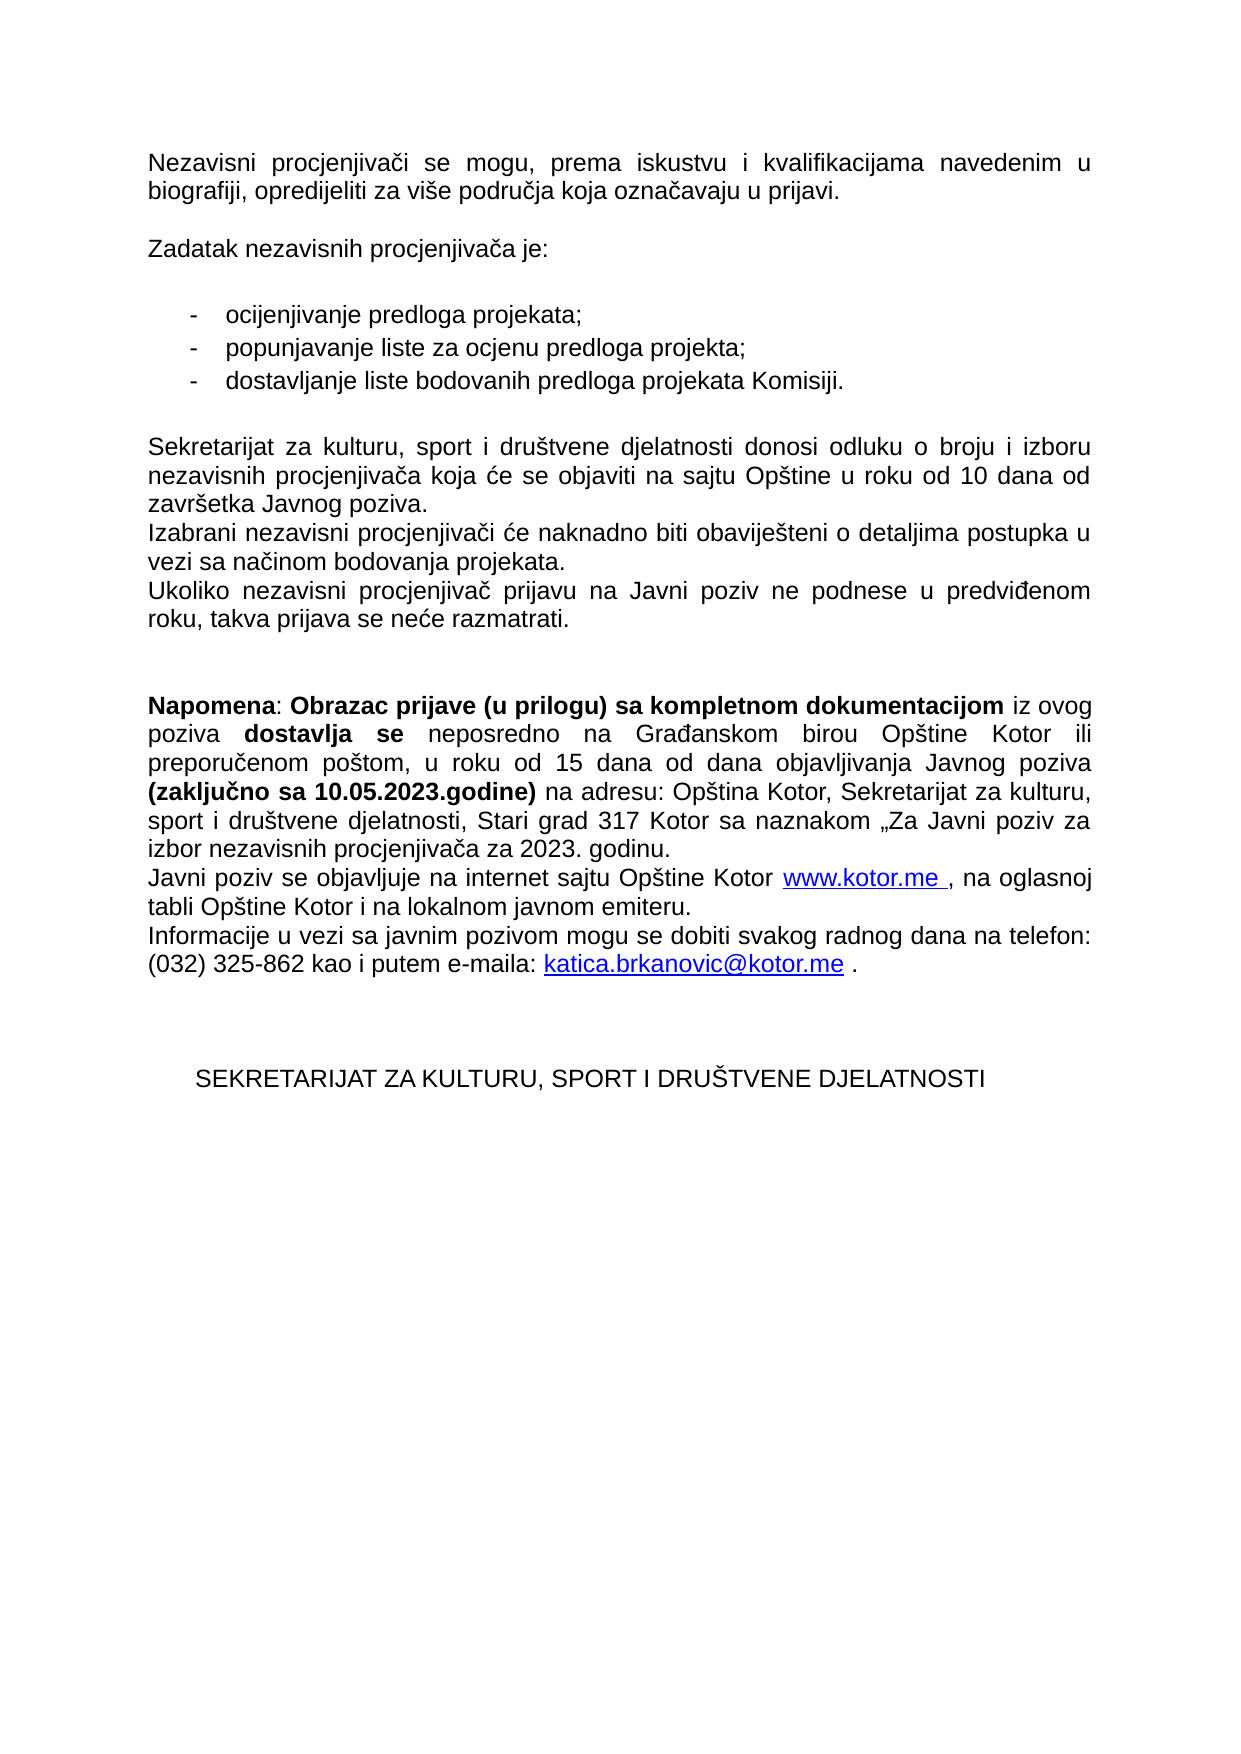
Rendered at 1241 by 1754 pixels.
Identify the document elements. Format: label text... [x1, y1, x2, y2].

text - popunjavanje liste za ocjenu predloga projekta; [148, 333, 1093, 362]
text Sekretarijat za kulturu, sport i društvene djelatnosti donosi odluku o broju i izboru nezavisnih procjenjivača koja će se objaviti na sajtu Opštine u roku od 10 dana od završetka Javnog poziva. [148, 432, 1093, 518]
text - dostavljanje liste bodovanih predloga projekata Komisiji. [148, 366, 1093, 395]
text Zadatak nezavisnih procjenjivača je: [148, 234, 1093, 263]
text Izabrani nezavisni procjenjivači će naknadno biti obaviješteni o detaljima postupka u vezi sa načinom bodovanja projekata. [148, 518, 1093, 576]
text Ukoliko nezavisni procjenjivač prijavu na Javni poziv ne podnese u predviđenom roku, takva prijava se neće razmatrati. [148, 576, 1093, 633]
text Informacije u vezi sa javnim pozivom mogu se dobiti svakog radnog dana na telefon: (032) 325-862 kao i putem e-maila: katica.brkanovic@kotor.me . [148, 921, 1093, 978]
text Javni poziv se objavljuje na internet sajtu Opštine Kotor www.kotor.me , na oglasnoj tabli Opštine Kotor i na lokalnom javnom emiteru. [148, 863, 1093, 921]
text Napomena: Obrazac prijave (u prilogu) sa kompletnom dokumentacijom iz ovog poziva dostavlja se neposredno na Građanskom birou Opštine Kotor ili preporučenom poštom, u roku od 15 dana od dana objavljivanja Javnog poziva (zaključno sa 10.05.2023.godine) na adresu: Opština Kotor, Sekretarijat za kulturu, sport i društvene djelatnosti, Stari grad 317 Kotor sa naznakom „Za Javni poziv za izbor nezavisnih procjenjivača za 2023. godinu. [148, 691, 1093, 863]
text - ocijenjivanje predloga projekata; [148, 300, 1093, 329]
text SEKRETARIJAT ZA KULTURU, SPORT I DRUŠTVENE DJELATNOSTI [148, 1064, 1033, 1093]
text Nezavisni procjenjivači se mogu, prema iskustvu i kvalifikacijama navedenim u biografiji, opredijeliti za više područja koja označavaju u prijavi. [148, 148, 1093, 205]
